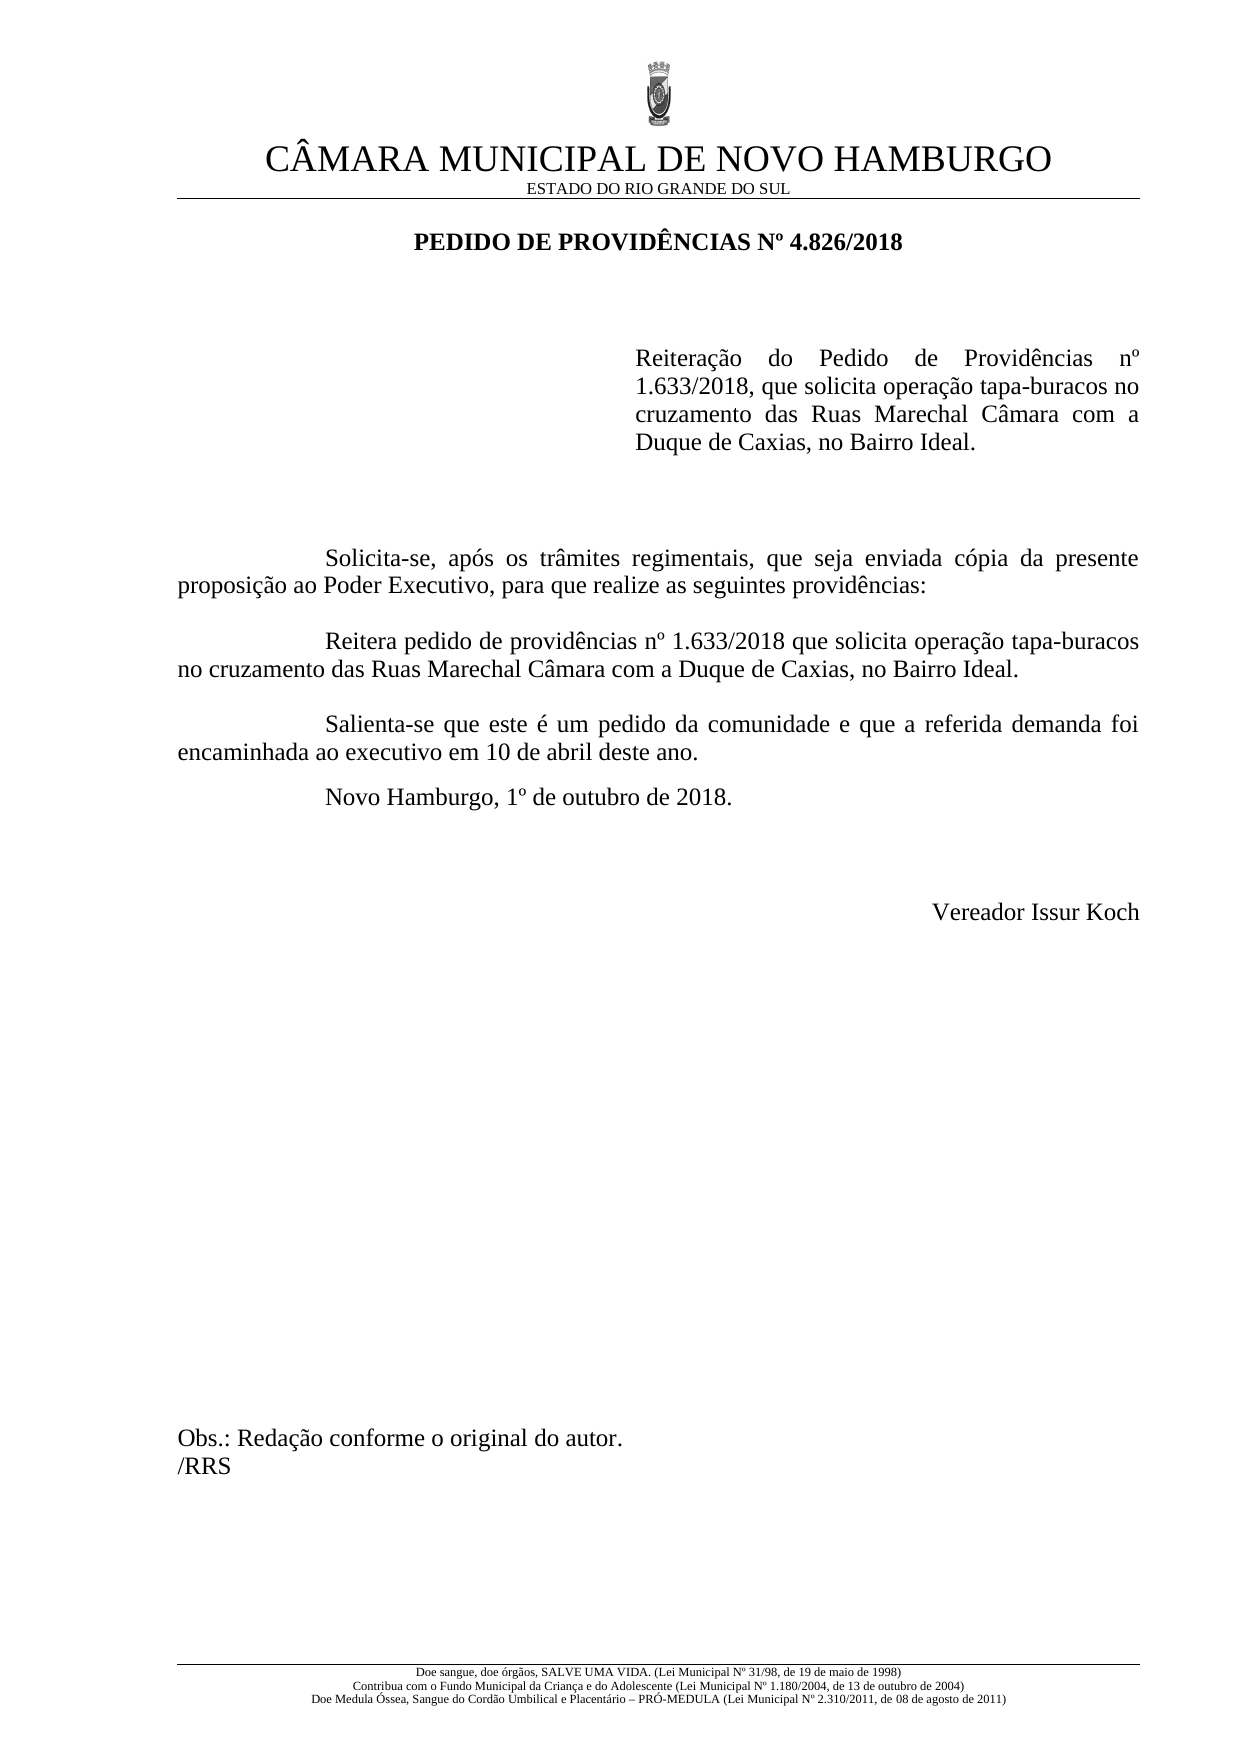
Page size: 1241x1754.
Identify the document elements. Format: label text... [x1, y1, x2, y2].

text Reiteração do Pedido de Providências nº 1.633/2018, que solicita operação tapa-buracos no cruzamento das Ruas Marechal Câmara com a Duque de Caxias, no Bairro Ideal. [635, 344, 1140, 455]
text Obs.: Redação conforme o original do autor. [177, 1424, 1140, 1452]
text Novo Hamburgo, 1º de outubro de 2018. [177, 783, 1140, 811]
text Reitera pedido de providências nº 1.633/2018 que solicita operação tapa-buracos no cruzamento das Ruas Marechal Câmara com a Duque de Caxias, no Bairro Ideal. [177, 627, 1140, 682]
text Vereador Issur Koch [177, 898, 1140, 925]
text /RRS [177, 1452, 1140, 1479]
text Salienta-se que este é um pedido da comunidade e que a referida demanda foi encaminhada ao executivo em 10 de abril deste ano. [177, 710, 1140, 766]
text Solicita-se, após os trâmites regimentais, que seja enviada cópia da presente proposição ao Poder Executivo, para que realize as seguintes providências: [177, 544, 1140, 599]
text PEDIDO DE PROVIDÊNCIAS Nº 4.826/2018 [177, 228, 1140, 256]
